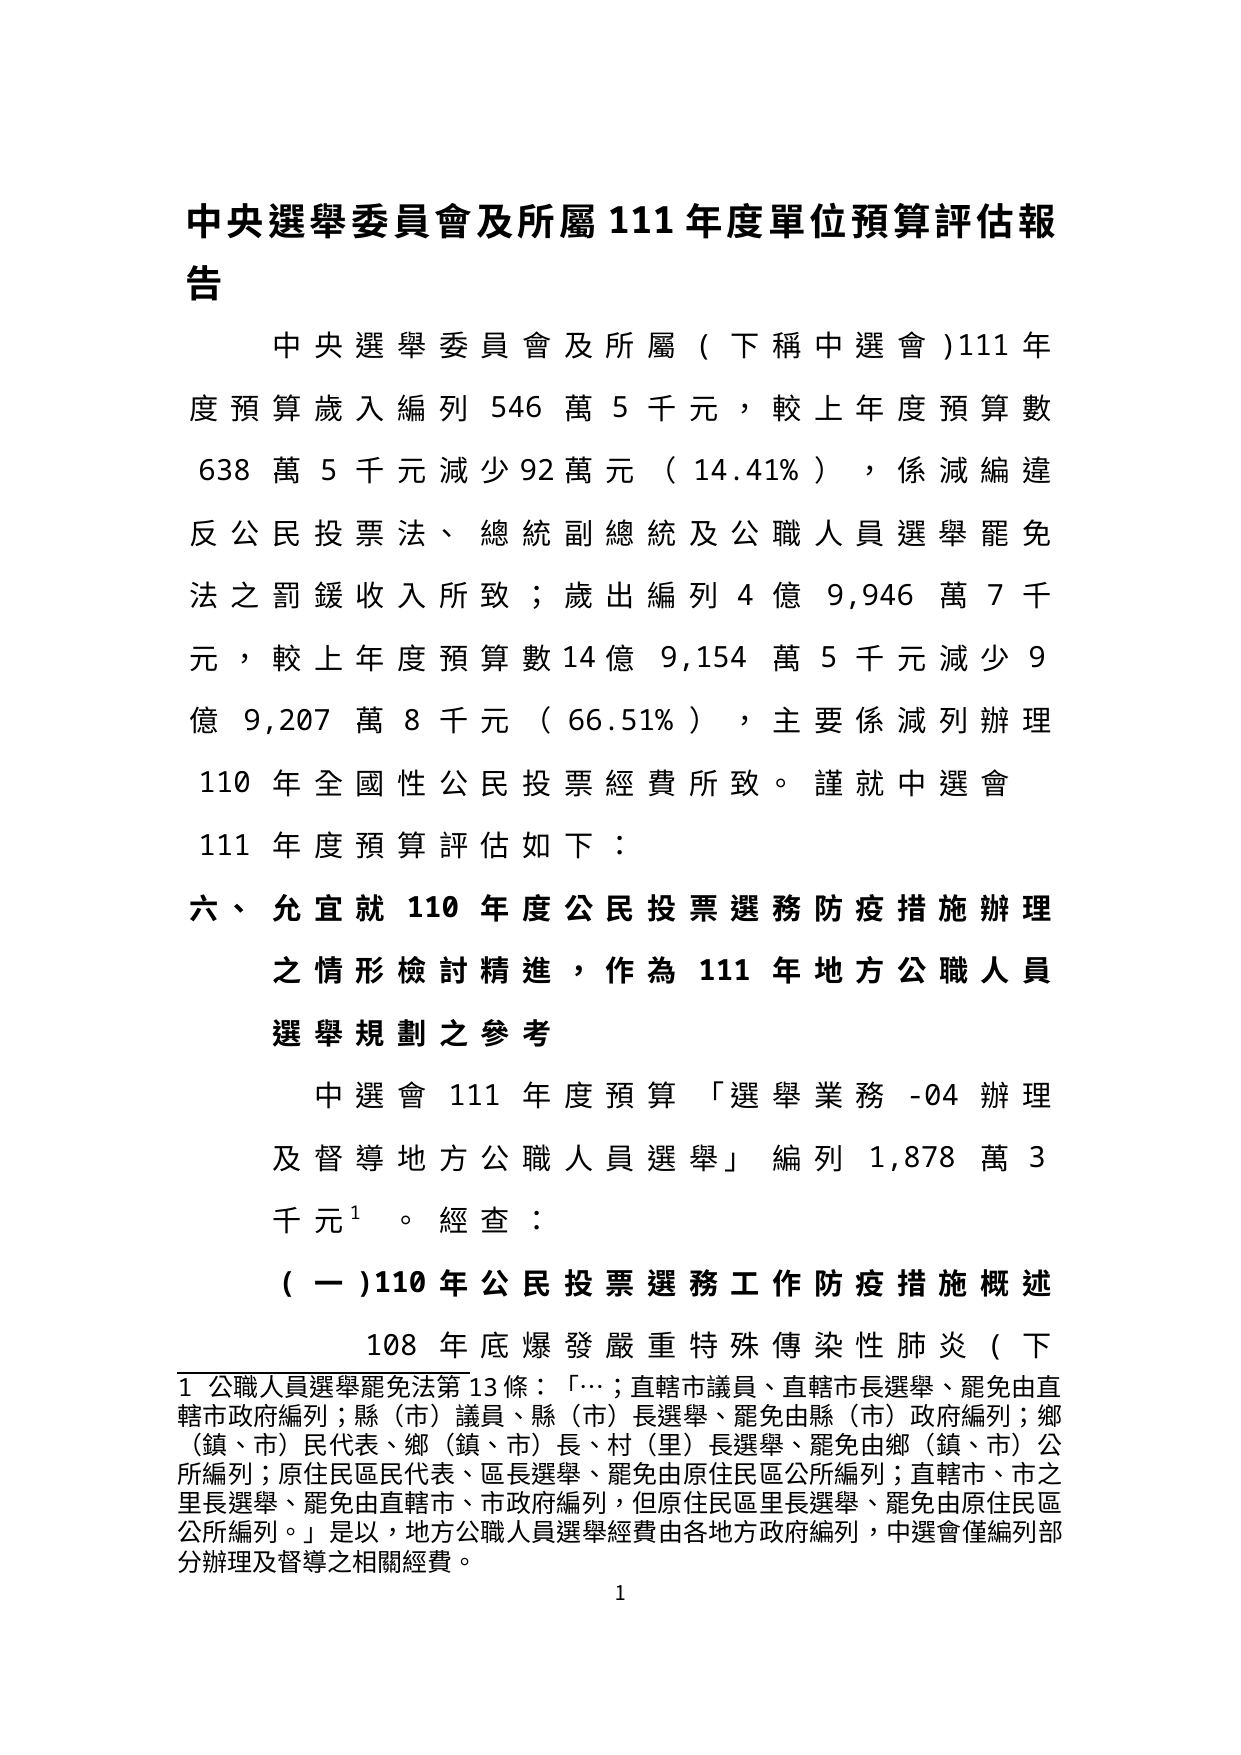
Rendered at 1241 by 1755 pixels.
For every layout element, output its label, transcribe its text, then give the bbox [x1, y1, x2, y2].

text 108年底爆發嚴重特殊傳染性肺炎(下 [271, 1302, 1058, 1365]
text 中選會111年度預算「選舉業務-04辦理及督導地方公職人員選舉」編列1,878萬3千元。經查： [242, 1052, 1058, 1240]
text (一)110年公民投票選務工作防疫措施概述 [242, 1240, 1058, 1302]
text 六、允宜就110年度公民投票選務防疫措施辦理之情形檢討精進，作為111年地方公職人員選舉規劃之參考 [183, 865, 1058, 1052]
text 中央選舉委員會及所屬(下稱中選會)111年度預算歲入編列546萬5千元，較上年度預算數638萬5千元減少92萬元（14.41%），係減編違反公民投票法、總統副總統及公職人員選舉罷免法之罰鍰收入所致；歲出編列4億9,946萬7千元，較上年度預算數14億9,154萬5千元減少9億9,207萬8千元（66.51%），主要係減列辦理110年全國性公民投票經費所致。謹就中選會111年度預算評估如下： [183, 302, 1058, 865]
text 公職人員選舉罷免法第13條：「…；直轄市議員、直轄市長選舉、罷免由直轄市政府編列；縣（市）議員、縣（市）長選舉、罷免由縣（市）政府編列；鄉（鎮、市）民代表、鄉（鎮、市）長、村（里）長選舉、罷免由鄉（鎮、市）公所編列；原住民區民代表、區長選舉、罷免由原住民區公所編列；直轄市、市之里長選舉、罷免由直轄市、市政府編列，但原住民區里長選舉、罷免由原住民區公所編列。」是以，地方公職人員選舉經費由各地方政府編列，中選會僅編列部分辦理及督導之相關經費。 [177, 1373, 1063, 1577]
text 中央選舉委員會及所屬111年度單位預算評估報告 [183, 177, 1058, 302]
